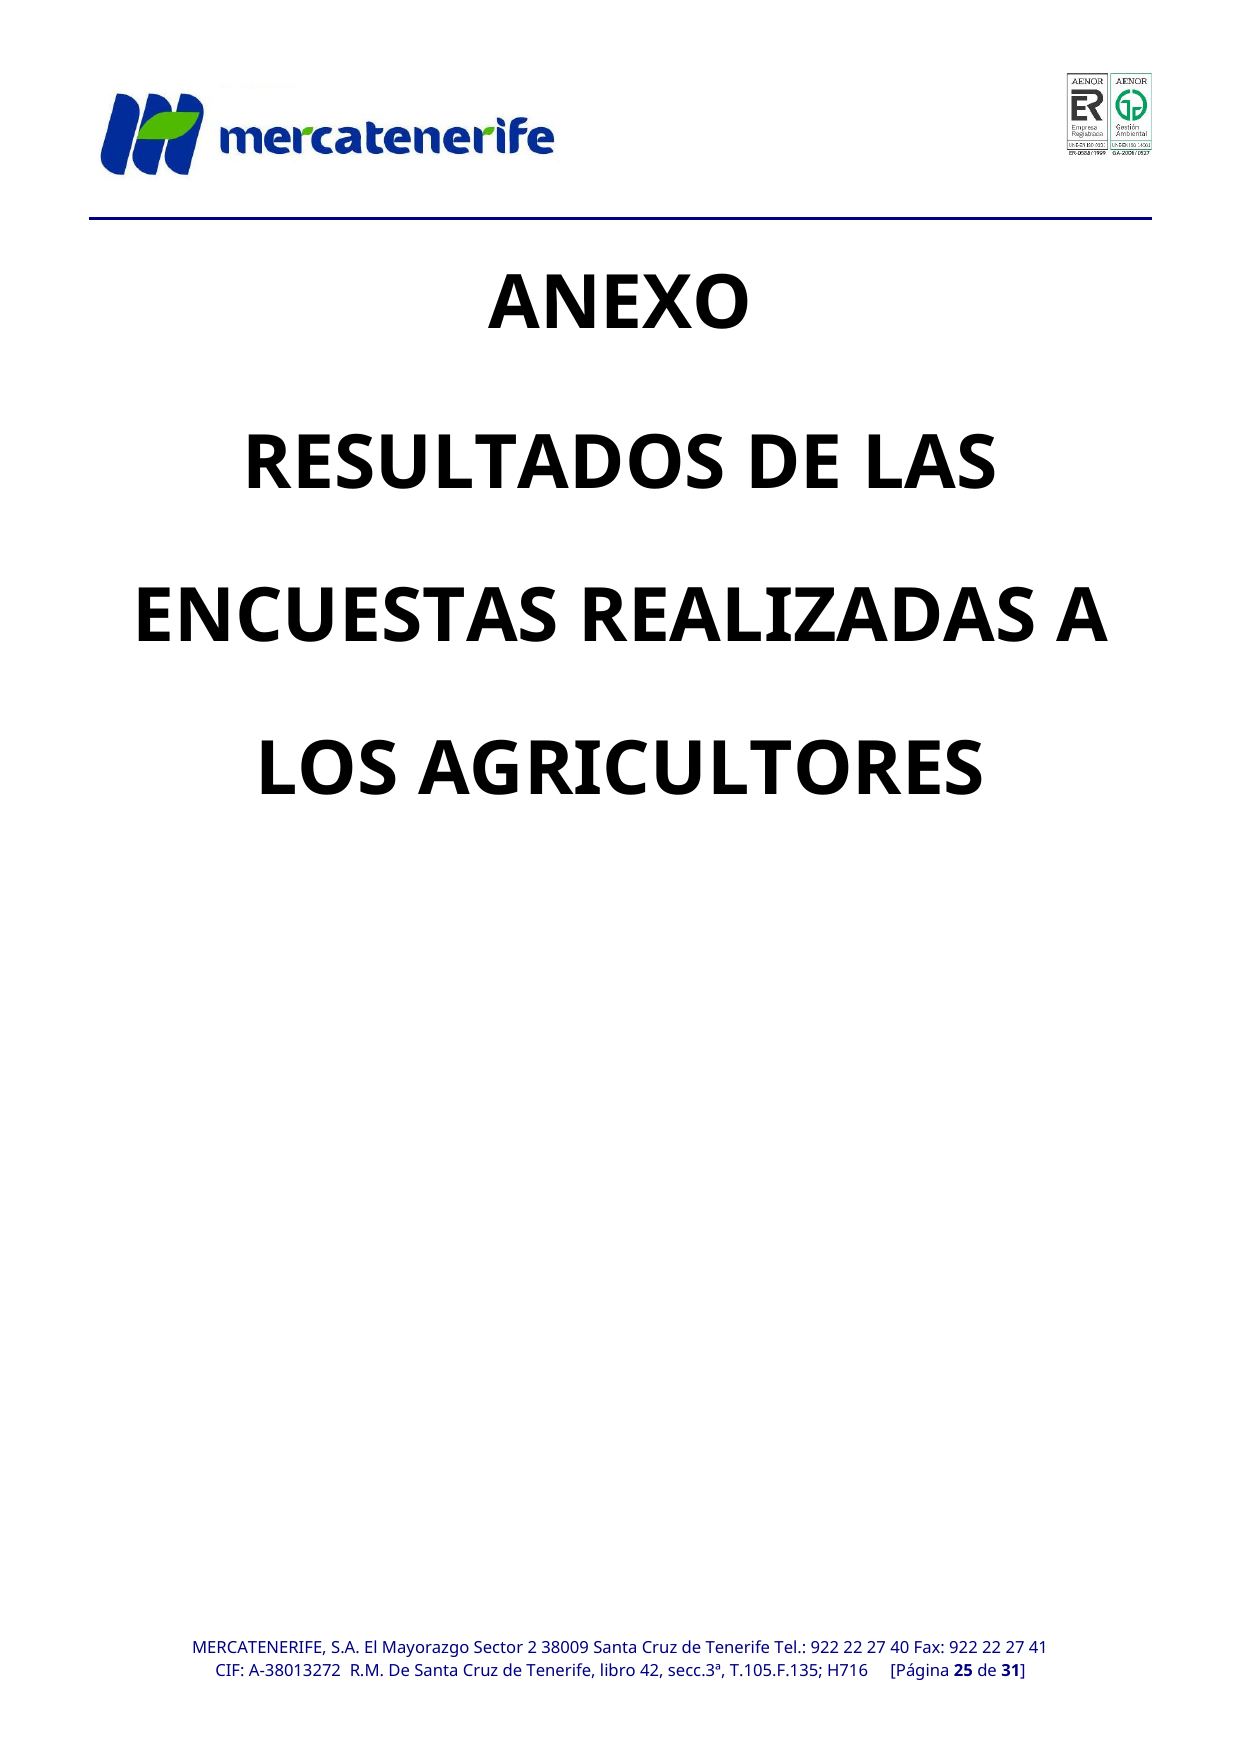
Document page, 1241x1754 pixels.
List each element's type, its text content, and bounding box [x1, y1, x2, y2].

text ANEXO [118, 249, 1122, 351]
text RESULTADOS DE LAS ENCUESTAS REALIZADAS A LOS AGRICULTORES [118, 408, 1122, 817]
